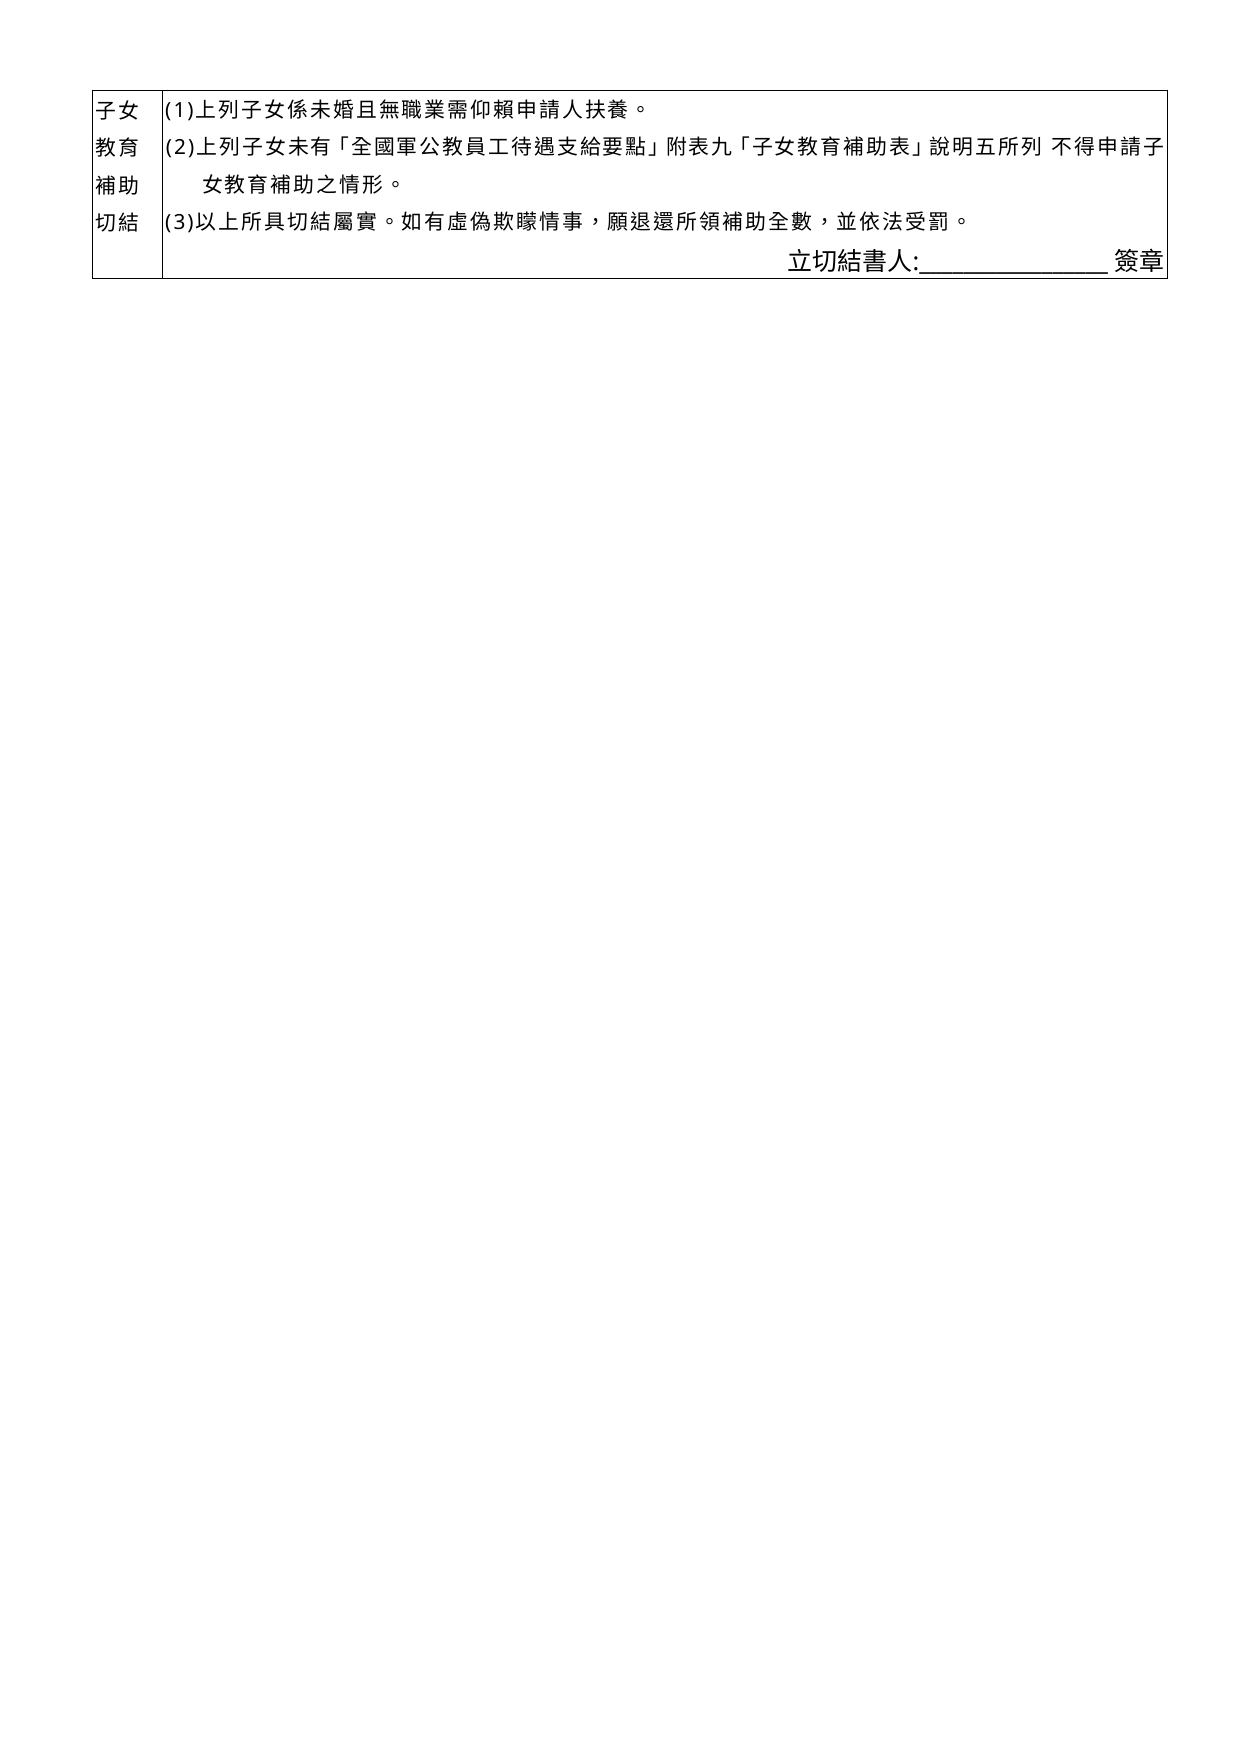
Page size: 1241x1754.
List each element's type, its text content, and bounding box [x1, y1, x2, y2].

table_cell 子女教育補助切結 [93, 91, 162, 278]
table_cell (1)上列子女係未婚且無職業需仰賴申請人扶養。 (2)上列子女未有「全國軍公教員工待遇支給要點」附表九「子女教育補助表」說明五所列 不得申請子女教育補助之情形。 (3)以上所具切結屬實。如有虛偽欺矇情事，願退還所領補助全數，並依法受罰。 立切結書人:_________________ 簽章 [163, 91, 1167, 278]
